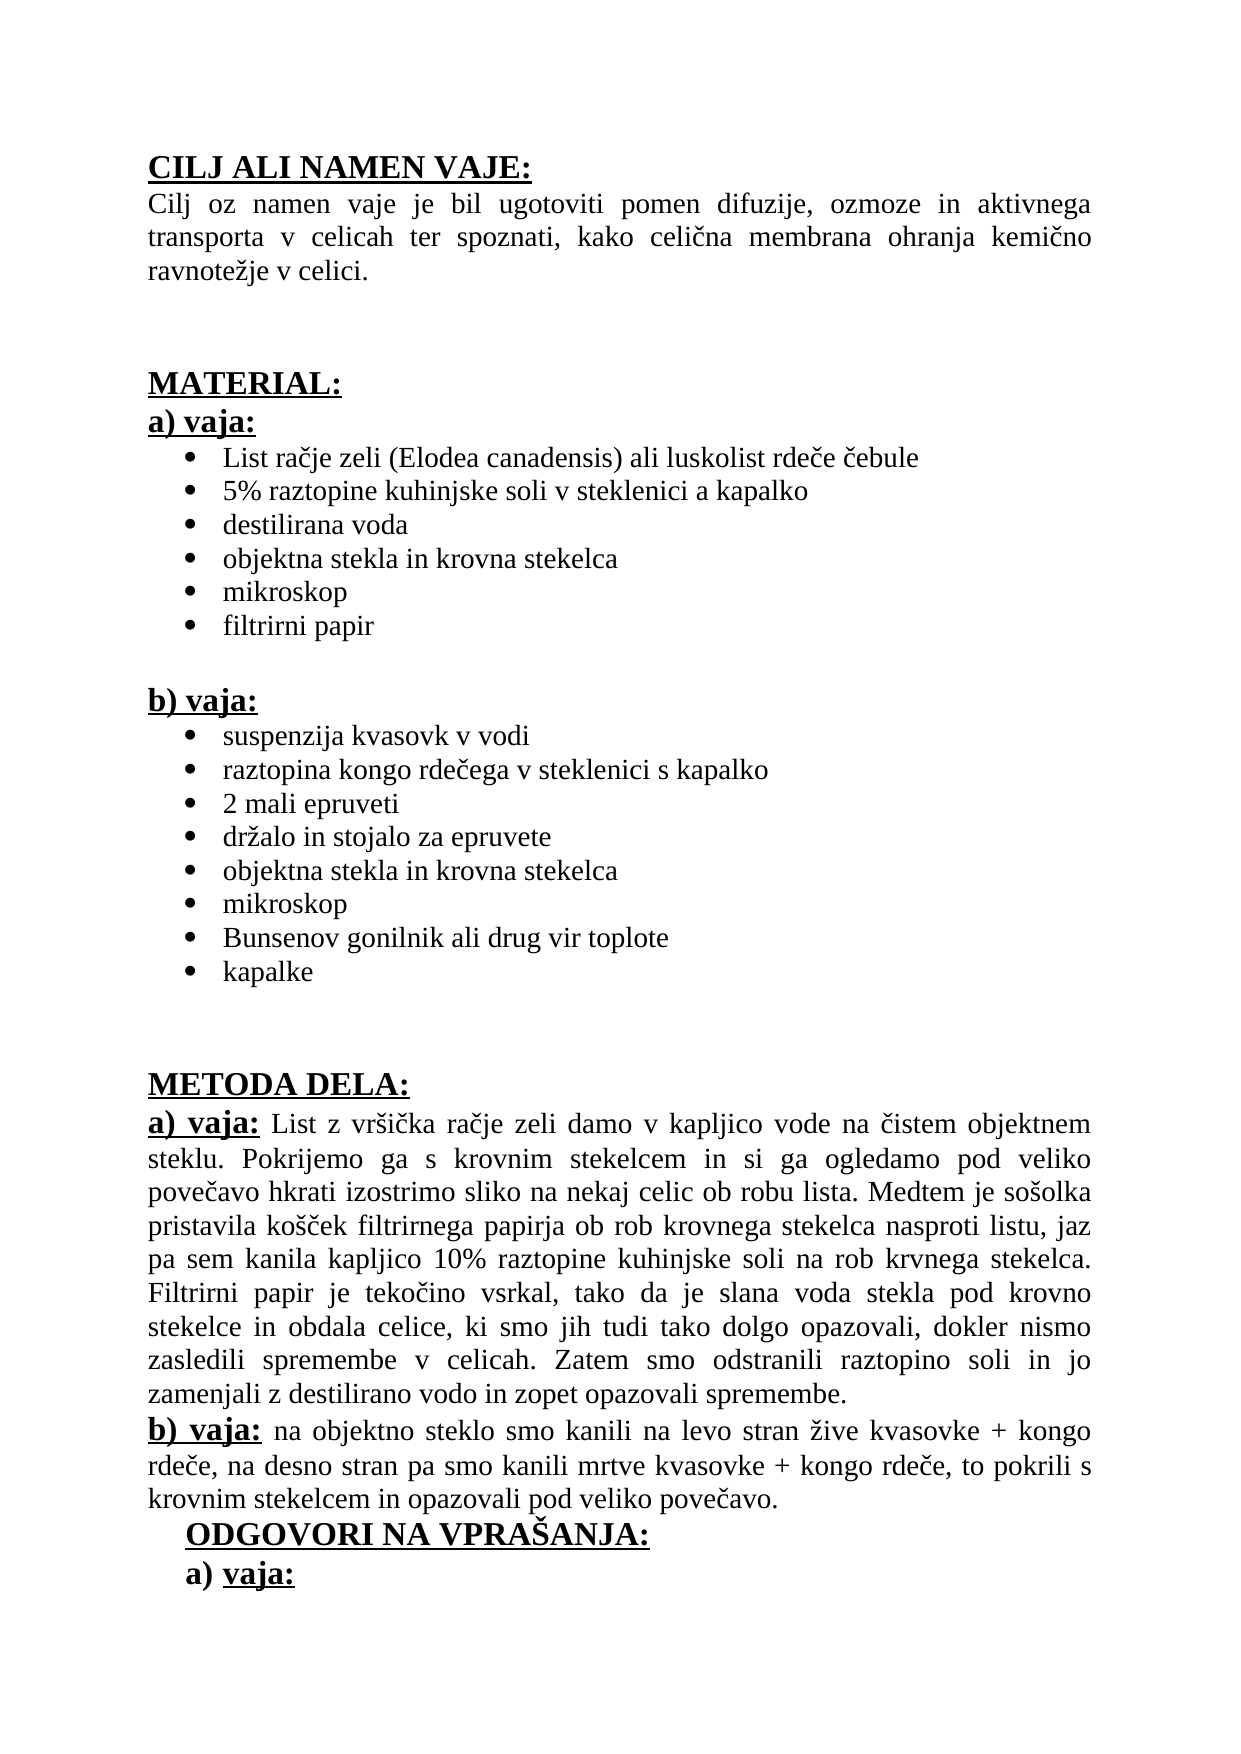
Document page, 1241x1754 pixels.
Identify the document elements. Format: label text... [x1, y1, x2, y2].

text b) vaja: na objektno steklo smo kanili na levo stran žive kvasovke + kongo rdeče, na desno stran pa smo kanili mrtve kvasovke + kongo rdeče, to pokrili s krovnim stekelcem in opazovali pod veliko povečavo. [148, 1409, 1093, 1515]
list destilirana voda [185, 507, 1093, 541]
list filtrirni papir [185, 608, 1093, 642]
list suspenzija kvasovk v vodi [185, 718, 1093, 752]
text Cilj oz namen vaje je bil ugotoviti pomen difuzije, ozmoze in aktivnega transporta v celicah ter spoznati, kako celična membrana ohranja kemično ravnotežje v celici. [148, 186, 1093, 287]
list objektna stekla in krovna stekelca [185, 541, 1093, 574]
text a) vaja: [148, 402, 1093, 440]
list objektna stekla in krovna stekelca [185, 853, 1093, 887]
list kapalke [185, 954, 1093, 988]
list mikroskop [185, 887, 1093, 920]
text a) vaja: List z vršička račje zeli damo v kapljico vode na čistem objektnem steklu. Pokrijemo ga s krovnim stekelcem in si ga ogledamo pod veliko povečavo hkrati izostrimo sliko na nekaj celic ob robu lista. Medtem je sošolka pristavila košček filtrirnega papirja ob rob krovnega stekelca nasproti listu, jaz pa sem kanila kapljico 10% raztopine kuhinjske soli na rob krvnega stekelca. Filtrirni papir je tekočino vsrkal, tako da je slana voda stekla pod krovno stekelce in obdala celice, ki smo jih tudi tako dolgo opazovali, dokler nismo zasledili spremembe v celicah. Zatem smo odstranili raztopino soli in jo zamenjali z destilirano vodo in zopet opazovali spremembe. [148, 1103, 1093, 1409]
list 2 mali epruveti [185, 786, 1093, 819]
list vaja: [185, 1553, 1093, 1591]
list Bunsenov gonilnik ali drug vir toplote [185, 920, 1093, 954]
list List račje zeli (Elodea canadensis) ali luskolist rdeče čebule [185, 440, 1093, 473]
list 5% raztopine kuhinjske soli v steklenici a kapalko [185, 473, 1093, 507]
text CILJ ALI NAMEN VAJE: [148, 148, 1093, 186]
list držalo in stojalo za epruvete [185, 819, 1093, 853]
text MATERIAL: [148, 363, 1093, 402]
text b) vaja: [148, 680, 1093, 718]
text ODGOVORI NA VPRAŠANJA: [185, 1515, 1093, 1553]
text METODA DELA: [148, 1064, 1093, 1103]
list mikroskop [185, 574, 1093, 608]
list raztopina kongo rdečega v steklenici s kapalko [185, 752, 1093, 786]
